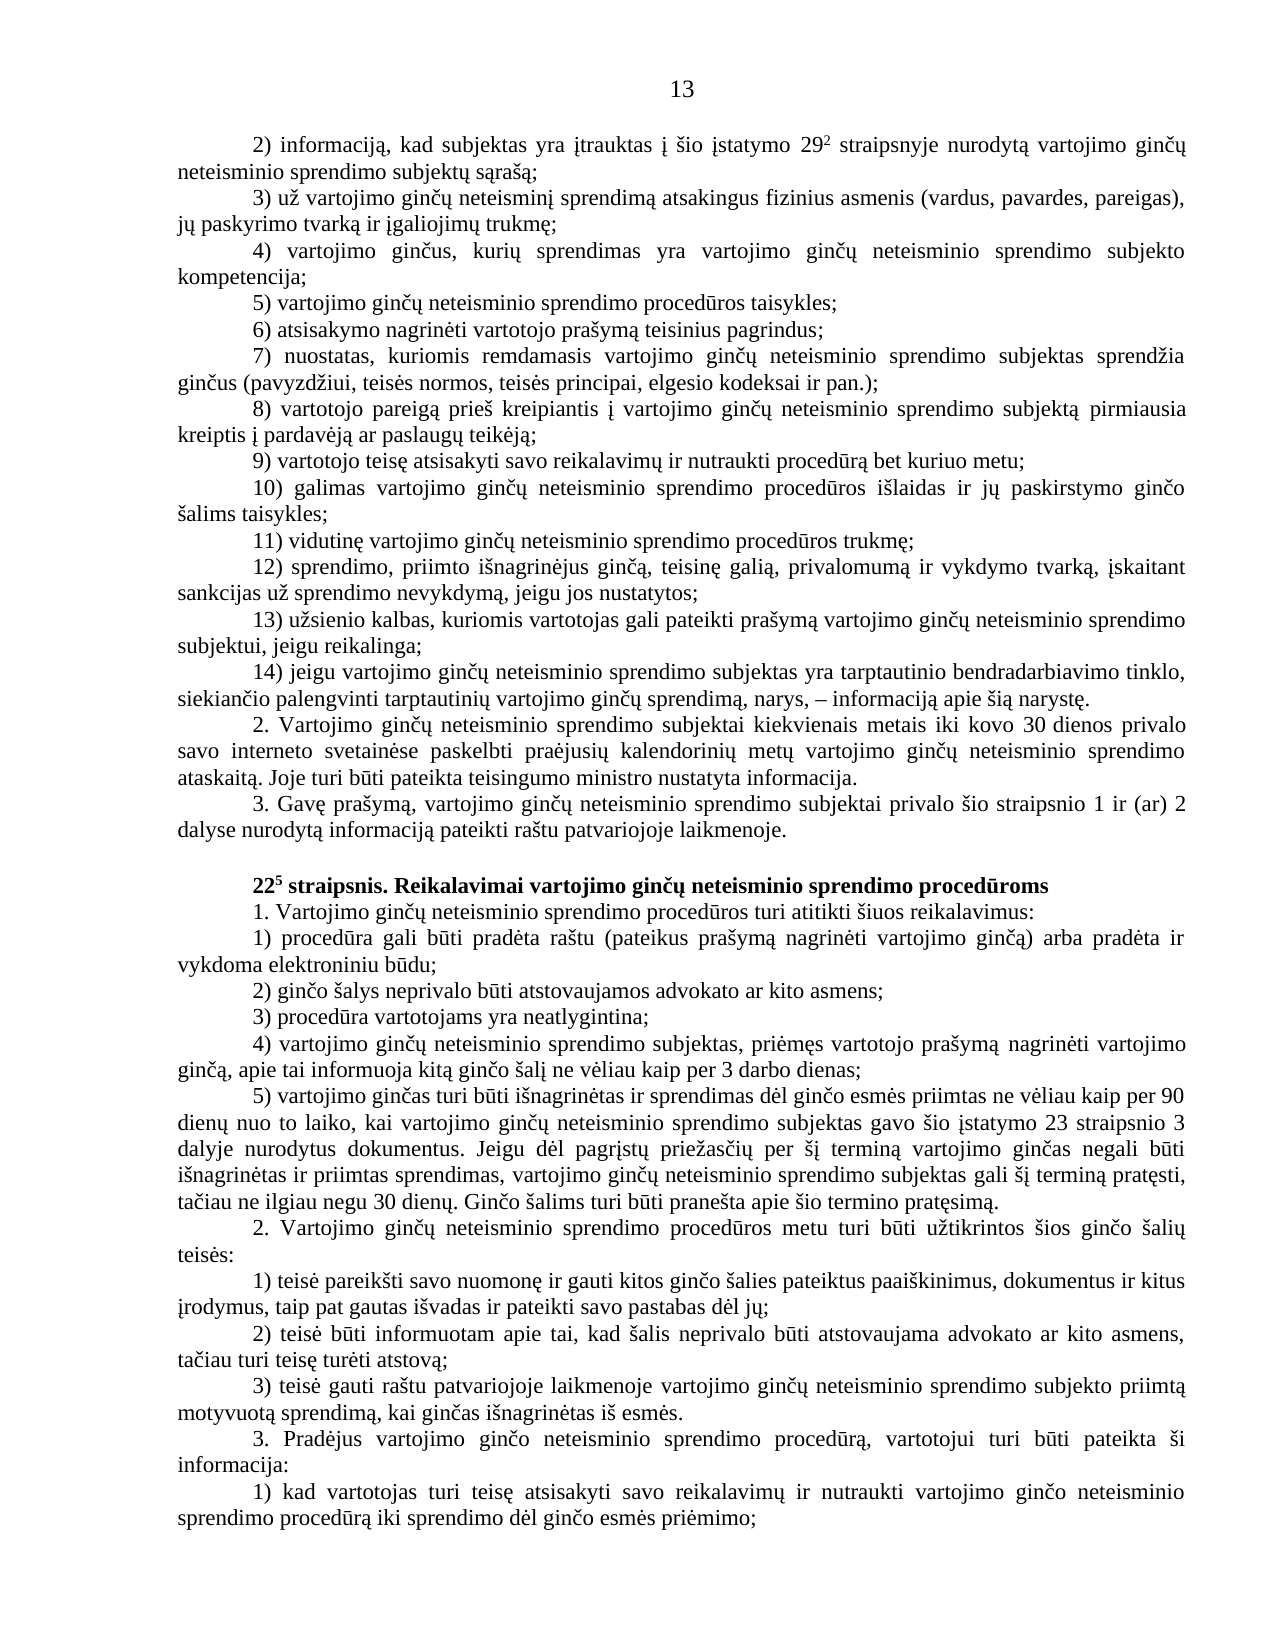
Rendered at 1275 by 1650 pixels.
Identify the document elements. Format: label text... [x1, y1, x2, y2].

text 225 straipsnis. Reikalavimai vartojimo ginčų neteisminio sprendimo procedūroms [177, 872, 1186, 898]
subtitle 1) procedūra gali būti pradėta raštu (pateikus prašymą nagrinėti vartojimo ginčą) arba pradėta ir vykdoma elektroniniu būdu; [177, 924, 1186, 977]
subtitle 3. Gavę prašymą, vartojimo ginčų neteisminio sprendimo subjektai privalo šio straipsnio 1 ir (ar) 2 dalyse nurodytą informaciją pateikti raštu patvariojoje laikmenoje. [177, 790, 1186, 843]
subtitle 2) ginčo šalys neprivalo būti atstovaujamos advokato ar kito asmens; [177, 977, 1186, 1003]
subtitle 1. Vartojimo ginčų neteisminio sprendimo procedūros turi atitikti šiuos reikalavimus: [177, 898, 1186, 924]
subtitle 2) informaciją, kad subjektas yra įtrauktas į šio įstatymo 292 straipsnyje nurodytą vartojimo ginčų neteisminio sprendimo subjektų sąrašą; [177, 131, 1186, 184]
subtitle 3) procedūra vartotojams yra neatlygintina; [177, 1003, 1186, 1030]
subtitle 4) vartojimo ginčų neteisminio sprendimo subjektas, priėmęs vartotojo prašymą nagrinėti vartojimo ginčą, apie tai informuoja kitą ginčo šalį ne vėliau kaip per 3 darbo dienas; [177, 1030, 1186, 1082]
subtitle 11) vidutinę vartojimo ginčų neteisminio sprendimo procedūros trukmę; [177, 527, 1186, 553]
subtitle 10) galimas vartojimo ginčų neteisminio sprendimo procedūros išlaidas ir jų paskirstymo ginčo šalims taisykles; [177, 474, 1186, 527]
subtitle 14) jeigu vartojimo ginčų neteisminio sprendimo subjektas yra tarptautinio bendradarbiavimo tinklo, siekiančio palengvinti tarptautinių vartojimo ginčų sprendimą, narys, – informaciją apie šią narystę. [177, 658, 1186, 711]
text 3. Pradėjus vartojimo ginčo neteisminio sprendimo procedūrą, vartotojui turi būti pateikta ši informacija: [177, 1425, 1186, 1478]
text 2) teisė būti informuotam apie tai, kad šalis neprivalo būti atstovaujama advokato ar kito asmens, tačiau turi teisę turėti atstovą; [177, 1320, 1186, 1372]
subtitle 9) vartotojo teisę atsisakyti savo reikalavimų ir nutraukti procedūrą bet kuriuo metu; [177, 448, 1186, 474]
subtitle 5) vartojimo ginčas turi būti išnagrinėtas ir sprendimas dėl ginčo esmės priimtas ne vėliau kaip per 90 dienų nuo to laiko, kai vartojimo ginčų neteisminio sprendimo subjektas gavo šio įstatymo 23 straipsnio 3 dalyje nurodytus dokumentus. Jeigu dėl pagrįstų priežasčių per šį terminą vartojimo ginčas negali būti išnagrinėtas ir priimtas sprendimas, vartojimo ginčų neteisminio sprendimo subjektas gali šį terminą pratęsti, tačiau ne ilgiau negu 30 dienų. Ginčo šalims turi būti pranešta apie šio termino pratęsimą. [177, 1082, 1186, 1214]
subtitle 8) vartotojo pareigą prieš kreipiantis į vartojimo ginčų neteisminio sprendimo subjektą pirmiausia kreiptis į pardavėją ar paslaugų teikėją; [177, 395, 1186, 448]
text 2. Vartojimo ginčų neteisminio sprendimo procedūros metu turi būti užtikrintos šios ginčo šalių teisės: [177, 1214, 1186, 1267]
subtitle 1) kad vartotojas turi teisę atsisakyti savo reikalavimų ir nutraukti vartojimo ginčo neteisminio sprendimo procedūrą iki sprendimo dėl ginčo esmės priėmimo; [177, 1478, 1186, 1531]
subtitle 7) nuostatas, kuriomis remdamasis vartojimo ginčų neteisminio sprendimo subjektas sprendžia ginčus (pavyzdžiui, teisės normos, teisės principai, elgesio kodeksai ir pan.); [177, 342, 1186, 395]
subtitle 6) atsisakymo nagrinėti vartotojo prašymą teisinius pagrindus; [177, 316, 1186, 342]
subtitle 4) vartojimo ginčus, kurių sprendimas yra vartojimo ginčų neteisminio sprendimo subjekto kompetencija; [177, 237, 1186, 289]
text 1) teisė pareikšti savo nuomonę ir gauti kitos ginčo šalies pateiktus paaiškinimus, dokumentus ir kitus įrodymus, taip pat gautas išvadas ir pateikti savo pastabas dėl jų; [177, 1267, 1186, 1320]
subtitle 3) teisė gauti raštu patvariojoje laikmenoje vartojimo ginčų neteisminio sprendimo subjekto priimtą motyvuotą sprendimą, kai ginčas išnagrinėtas iš esmės. [177, 1372, 1186, 1425]
subtitle 3) už vartojimo ginčų neteisminį sprendimą atsakingus fizinius asmenis (vardus, pavardes, pareigas), jų paskyrimo tvarką ir įgaliojimų trukmę; [177, 184, 1186, 237]
subtitle 12) sprendimo, priimto išnagrinėjus ginčą, teisinę galią, privalomumą ir vykdymo tvarką, įskaitant sankcijas už sprendimo nevykdymą, jeigu jos nustatytos; [177, 553, 1186, 606]
subtitle 2. Vartojimo ginčų neteisminio sprendimo subjektai kiekvienais metais iki kovo 30 dienos privalo savo interneto svetainėse paskelbti praėjusių kalendorinių metų vartojimo ginčų neteisminio sprendimo ataskaitą. Joje turi būti pateikta teisingumo ministro nustatyta informacija. [177, 711, 1186, 790]
subtitle 5) vartojimo ginčų neteisminio sprendimo procedūros taisykles; [177, 289, 1186, 316]
subtitle 13) užsienio kalbas, kuriomis vartotojas gali pateikti prašymą vartojimo ginčų neteisminio sprendimo subjektui, jeigu reikalinga; [177, 606, 1186, 658]
